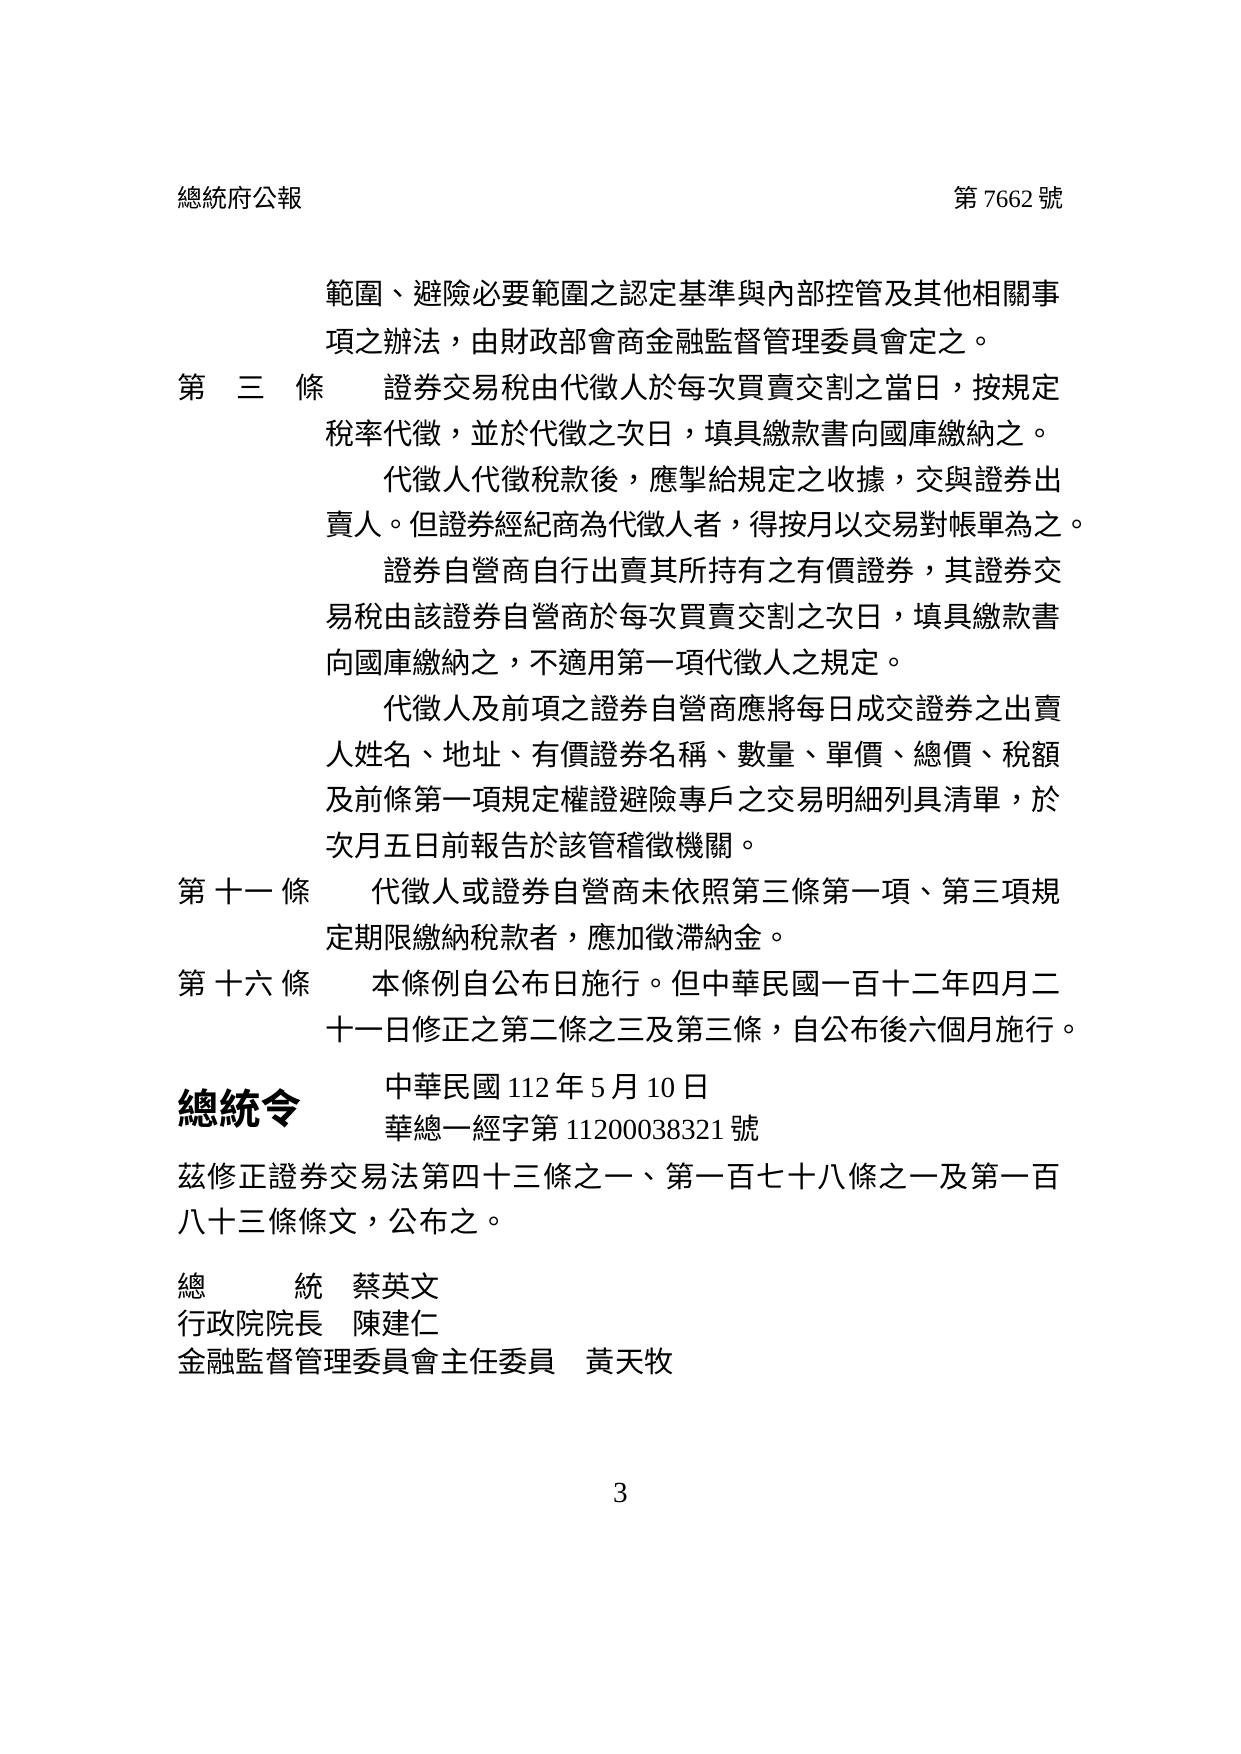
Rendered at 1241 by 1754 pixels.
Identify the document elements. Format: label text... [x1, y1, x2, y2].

table_header 總統令 [174, 1062, 381, 1150]
text 證券自營商自行出賣其所持有之有價證券，其證券交易稅由該證券自營商於每次買賣交割之次日，填具繳款書向國庫繳納之，不適用第一項代徵人之規定。 [325, 545, 1063, 682]
text 第 三 條 證券交易稅由代徵人於每次買賣交割之當日，按規定稅率代徵，並於代徵之次日，填具繳款書向國庫繳納之。 [177, 362, 1063, 453]
text 茲修正證券交易法第四十三條之一、第一百七十八條之一及第一百八十三條條文，公布之。 [177, 1150, 1063, 1242]
text 代徵人及前項之證券自營商應將每日成交證券之出賣人姓名、地址、有價證券名稱、數量、單價、總價、稅額及前條第一項規定權證避險專戶之交易明細列具清單，於次月五日前報告於該管稽徵機關。 [325, 682, 1063, 866]
text 範圍、避險必要範圍之認定基準與內部控管及其他相關事項之辦法，由財政部會商金融監督管理委員會定之。 [325, 266, 1063, 362]
text 總 統 蔡英文 行政院院長 陳建仁 金融監督管理委員會主任委員 黃天牧 [177, 1267, 1063, 1379]
text 第 十一 條 代徵人或證券自營商未依照第三條第一項、第三項規定期限繳納稅款者，應加徵滯納金。 [177, 866, 1063, 957]
text 代徵人代徵稅款後，應掣給規定之收據，交與證券出賣人。但證券經紀商為代徵人者，得按月以交易對帳單為之。 [325, 453, 1063, 545]
text 第 十六 條 本條例自公布日施行。但中華民國一百十二年四月二十一日修正之第二條之三及第三條，自公布後六個月施行。 [177, 957, 1063, 1049]
table_header 中華民國112年5月10日 華總一經字第11200038321號 [381, 1062, 877, 1150]
